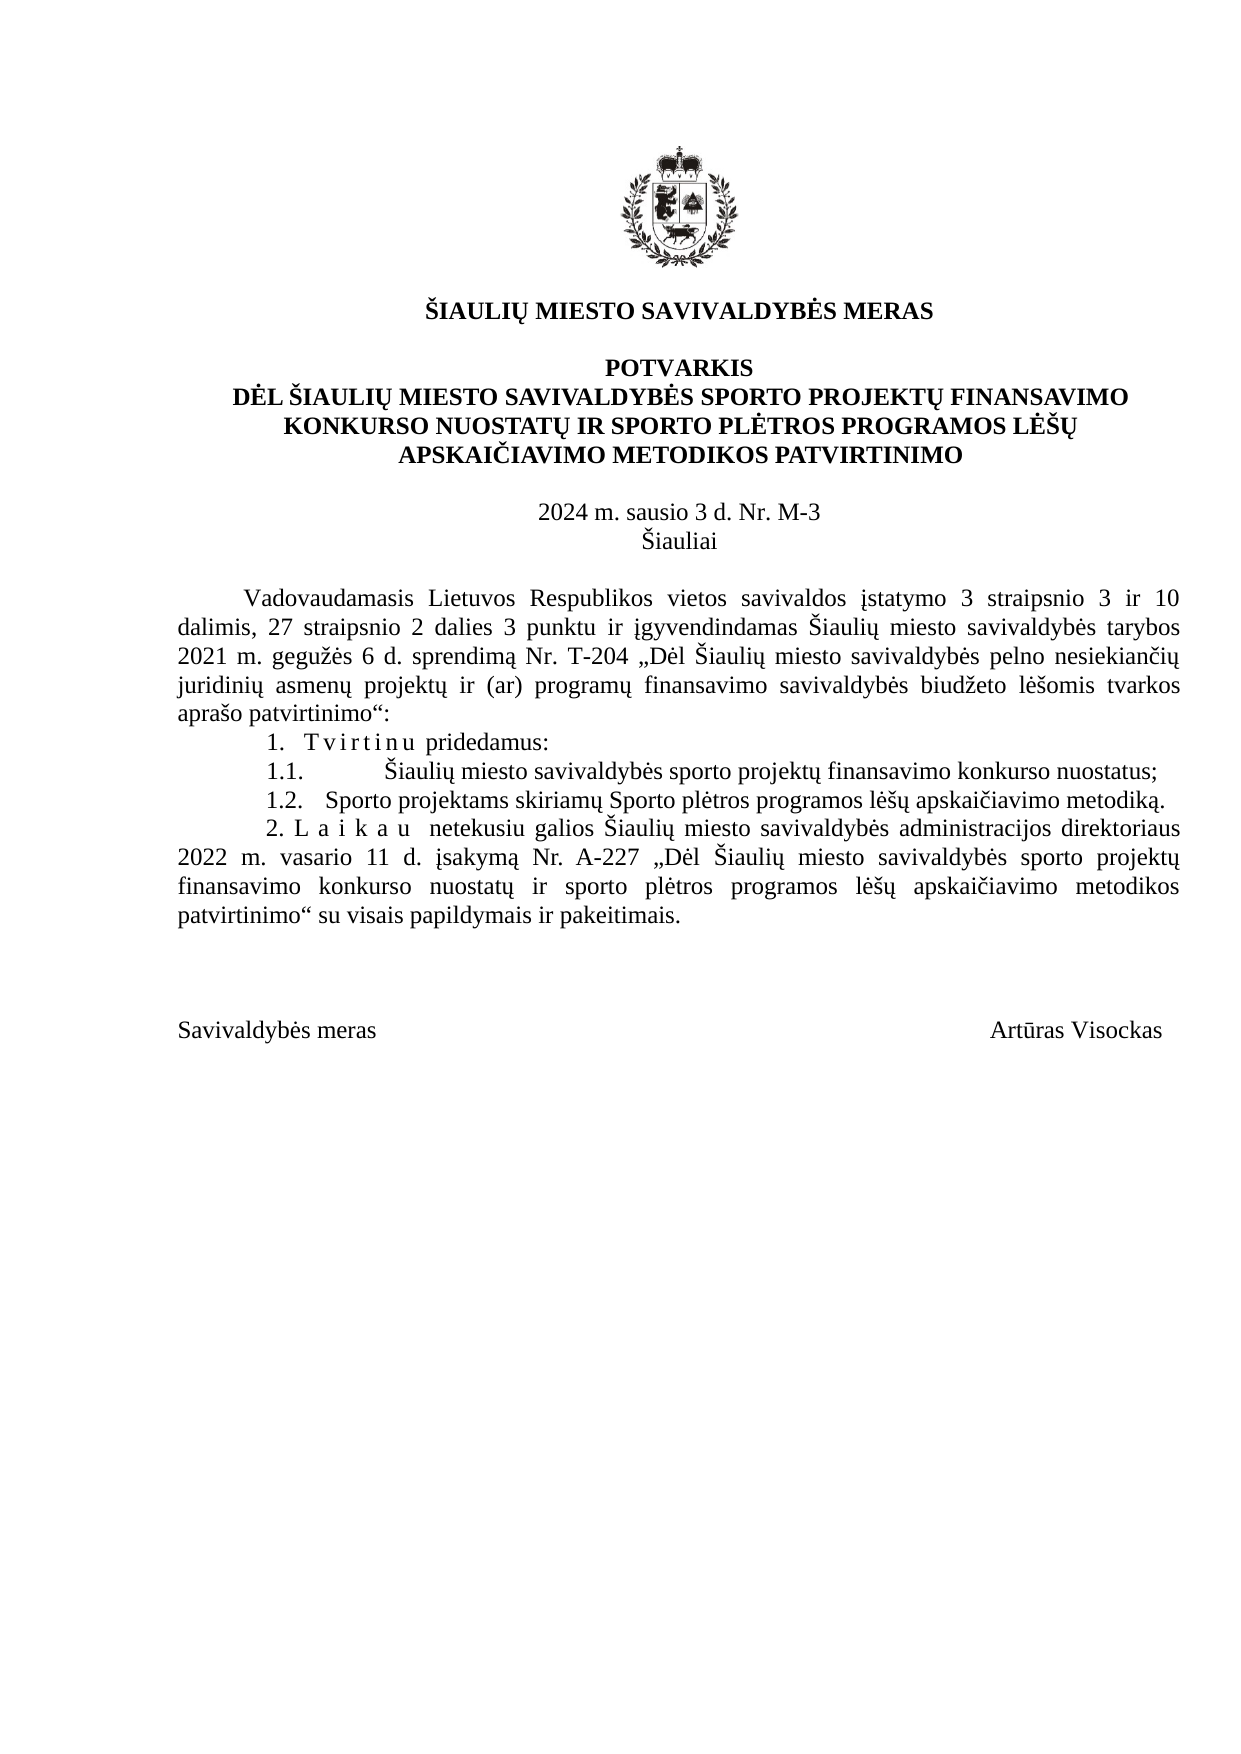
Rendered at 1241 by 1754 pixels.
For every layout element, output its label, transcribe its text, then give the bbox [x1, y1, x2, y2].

text DĖL ŠIAULIŲ MIESTO SAVIVALDYBĖS SPORTO PROJEKTŲ FINANSAVIMO KONKURSO NUOSTATŲ IR SPORTO PLĖTROS PROGRAMOS LĖŠŲ APSKAIČIAVIMO METODIKOS PATVIRTINIMO [177, 382, 1184, 468]
subtitle ŠIAULIŲ MIESTO SAVIVALDYBĖS MERAS [177, 296, 1181, 325]
text Savivaldybės meras Artūras Visockas [177, 1015, 1184, 1043]
text POTVARKIS [177, 353, 1181, 382]
text 1. Tvirtinu pridedamus: [266, 727, 1181, 756]
text 1.1. Šiaulių miesto savivaldybės sporto projektų finansavimo konkurso nuostatus; [266, 756, 1181, 785]
text 1.2. Sporto projektams skiriamų Sporto plėtros programos lėšų apskaičiavimo metodiką. [177, 785, 1181, 813]
text Šiauliai [177, 526, 1181, 555]
text 2. L a i k a u netekusiu galios Šiaulių miesto savivaldybės administracijos direktoriaus 2022 m. vasario 11 d. įsakymą Nr. A-227 „Dėl Šiaulių miesto savivaldybės sporto projektų finansavimo konkurso nuostatų ir sporto plėtros programos lėšų apskaičiavimo metodikos patvirtinimo“ su visais papildymais ir pakeitimais. [177, 813, 1181, 928]
text 2024 m. sausio 3 d. Nr. M-3 [177, 497, 1181, 526]
text Vadovaudamasis Lietuvos Respublikos vietos savivaldos įstatymo 3 straipsnio 3 ir 10 dalimis, 27 straipsnio 2 dalies 3 punktu ir įgyvendindamas Šiaulių miesto savivaldybės tarybos 2021 m. gegužės 6 d. sprendimą Nr. T-204 „Dėl Šiaulių miesto savivaldybės pelno nesiekiančių juridinių asmenų projektų ir (ar) programų finansavimo savivaldybės biudžeto lėšomis tvarkos aprašo patvirtinimo“: [177, 583, 1181, 727]
